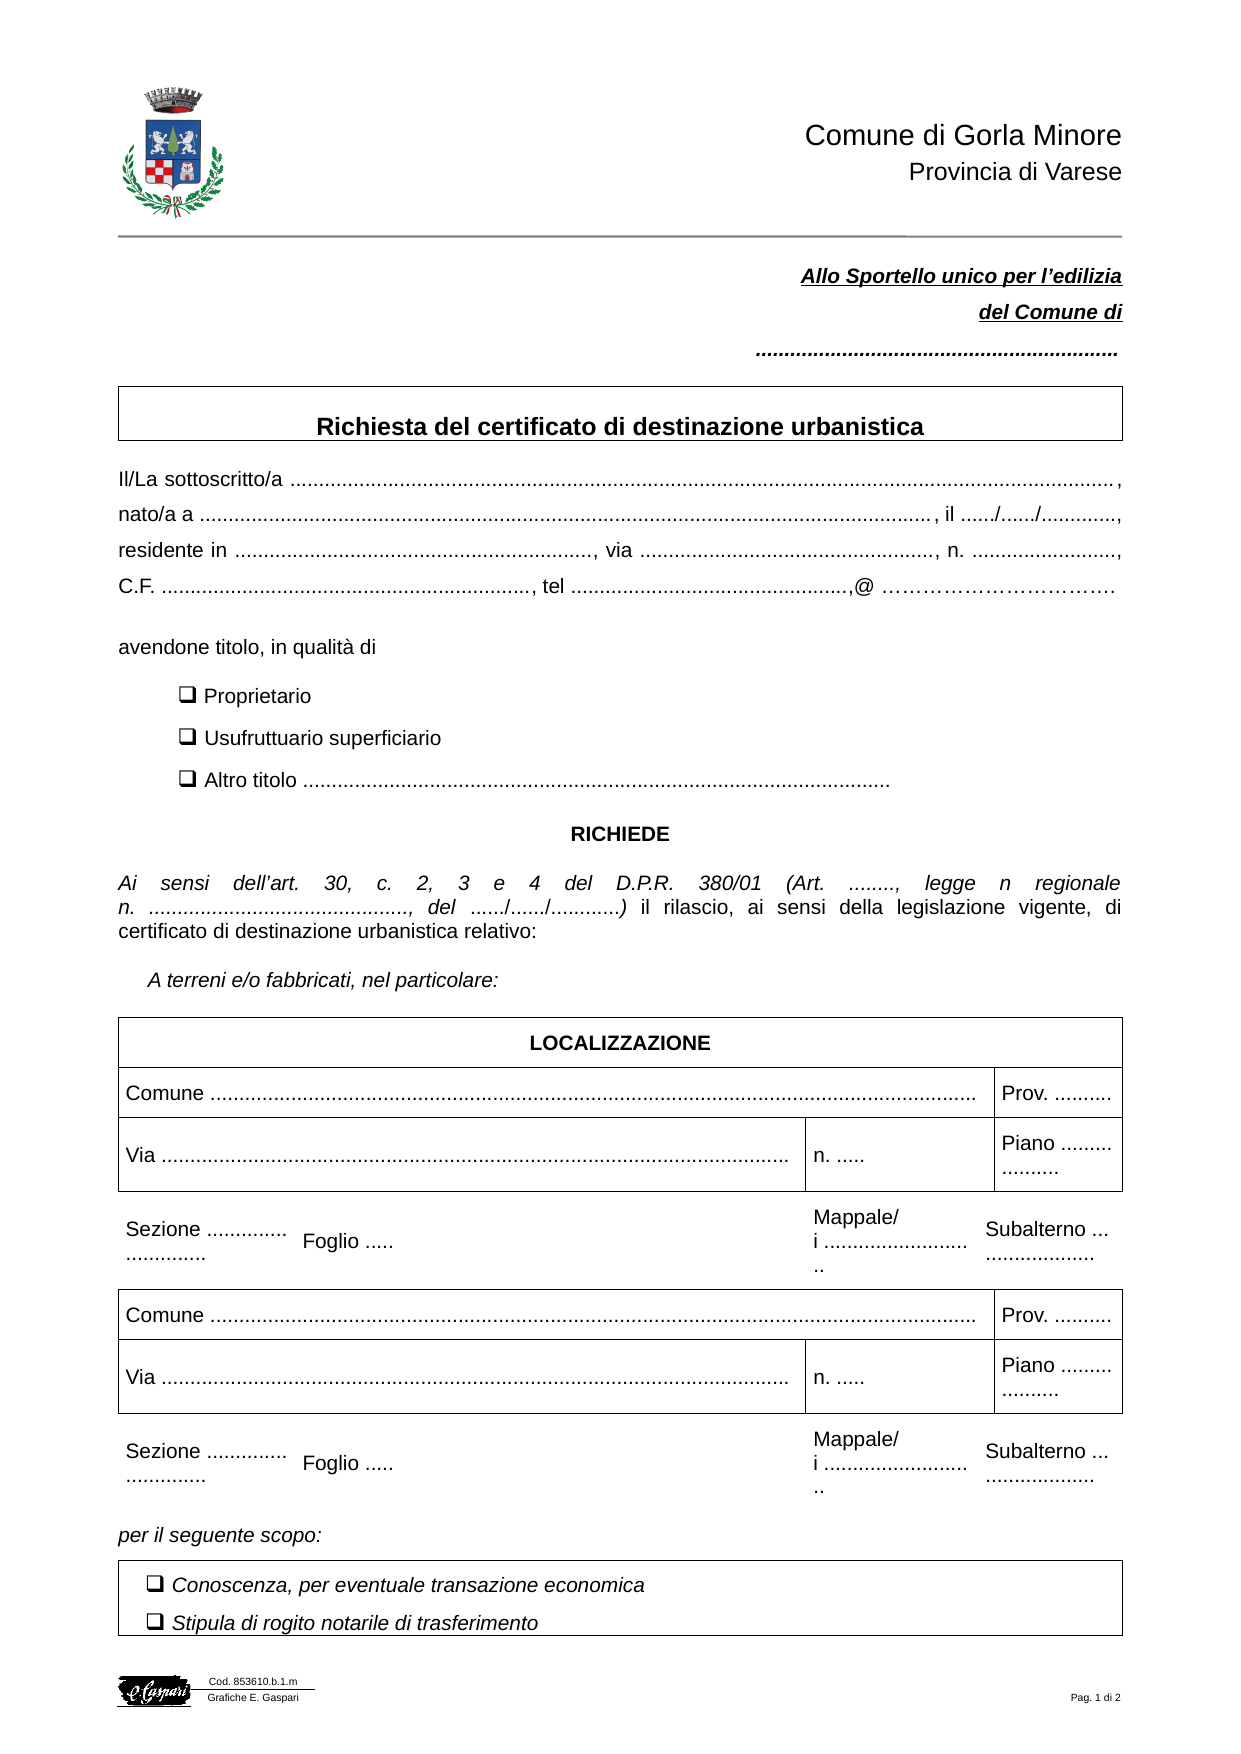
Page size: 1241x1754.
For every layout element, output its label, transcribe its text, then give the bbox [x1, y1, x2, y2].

picture [117, 1674, 191, 1706]
text RICHIEDE [118, 822, 1122, 846]
picture [122, 87, 224, 219]
text  Altro titolo ...................................................................................................... [177, 768, 1122, 792]
text Ai sensi dell’art. 30, c. 2, 3 e 4 del D.P.R. 380/01 (Art. ........, legge n regionale n. ............................................., del ....../....../............) il rilascio, ai sensi della legislazione vigente, di certificato di destinazione urbanistica relativo: [118, 871, 1122, 943]
table_cell Mappale/i ........................... [806, 1414, 978, 1511]
table_cell Subalterno ...................... [978, 1414, 1122, 1511]
table_cell Comune ..................................................................................................................................... [119, 1290, 994, 1339]
text  Usufruttuario superficiario [177, 725, 1122, 750]
text per il seguente scopo: [118, 1523, 1122, 1547]
table_cell Sezione ............................ [118, 1414, 295, 1511]
table_cell Comune ..................................................................................................................................... [119, 1068, 994, 1117]
text  Proprietario [177, 683, 1122, 708]
table_cell Foglio ..... [295, 1414, 806, 1511]
text Comune di Gorla Minore [224, 118, 1122, 152]
text A terreni e/o fabbricati, nel particolare: [148, 968, 1122, 992]
table_cell n. ..... [806, 1118, 994, 1191]
table_header  Conoscenza, per eventuale transazione economica  Stipula di rogito notarile di trasferimento [119, 1561, 1122, 1635]
table_header Richiesta del certificato di destinazione urbanistica [119, 387, 1122, 440]
table_cell Prov. .......... [995, 1068, 1122, 1117]
text ............................................................... [756, 337, 1122, 361]
table_cell Foglio ..... [295, 1192, 806, 1289]
table_cell Prov. .......... [995, 1290, 1122, 1339]
text del Comune di [118, 300, 1122, 324]
text avendone titolo, in qualità di [118, 635, 1122, 659]
text Il/La sottoscritto/a ..............................................................................................................................................., nato/a a ..............................................................................................................................., il ....../....../............., residente in .............................................................., via ..................................................., n. ........................., C.F. ................................................................, tel ................................................,@ ……………………………. [118, 466, 1122, 598]
table_cell Mappale/i ........................... [806, 1192, 978, 1289]
text Provincia di Varese [224, 157, 1122, 185]
table_cell Piano ................... [995, 1118, 1122, 1191]
table_header LOCALIZZAZIONE [119, 1018, 1122, 1067]
table_cell Sezione ............................ [118, 1192, 295, 1289]
table_cell Piano ................... [995, 1340, 1122, 1413]
table_cell Subalterno ...................... [978, 1192, 1122, 1289]
table_cell n. ..... [806, 1340, 994, 1413]
text Allo Sportello unico per l’edilizia [118, 264, 1122, 288]
table_cell Via ............................................................................................................. [119, 1118, 805, 1191]
table_cell Via ............................................................................................................. [119, 1340, 805, 1413]
